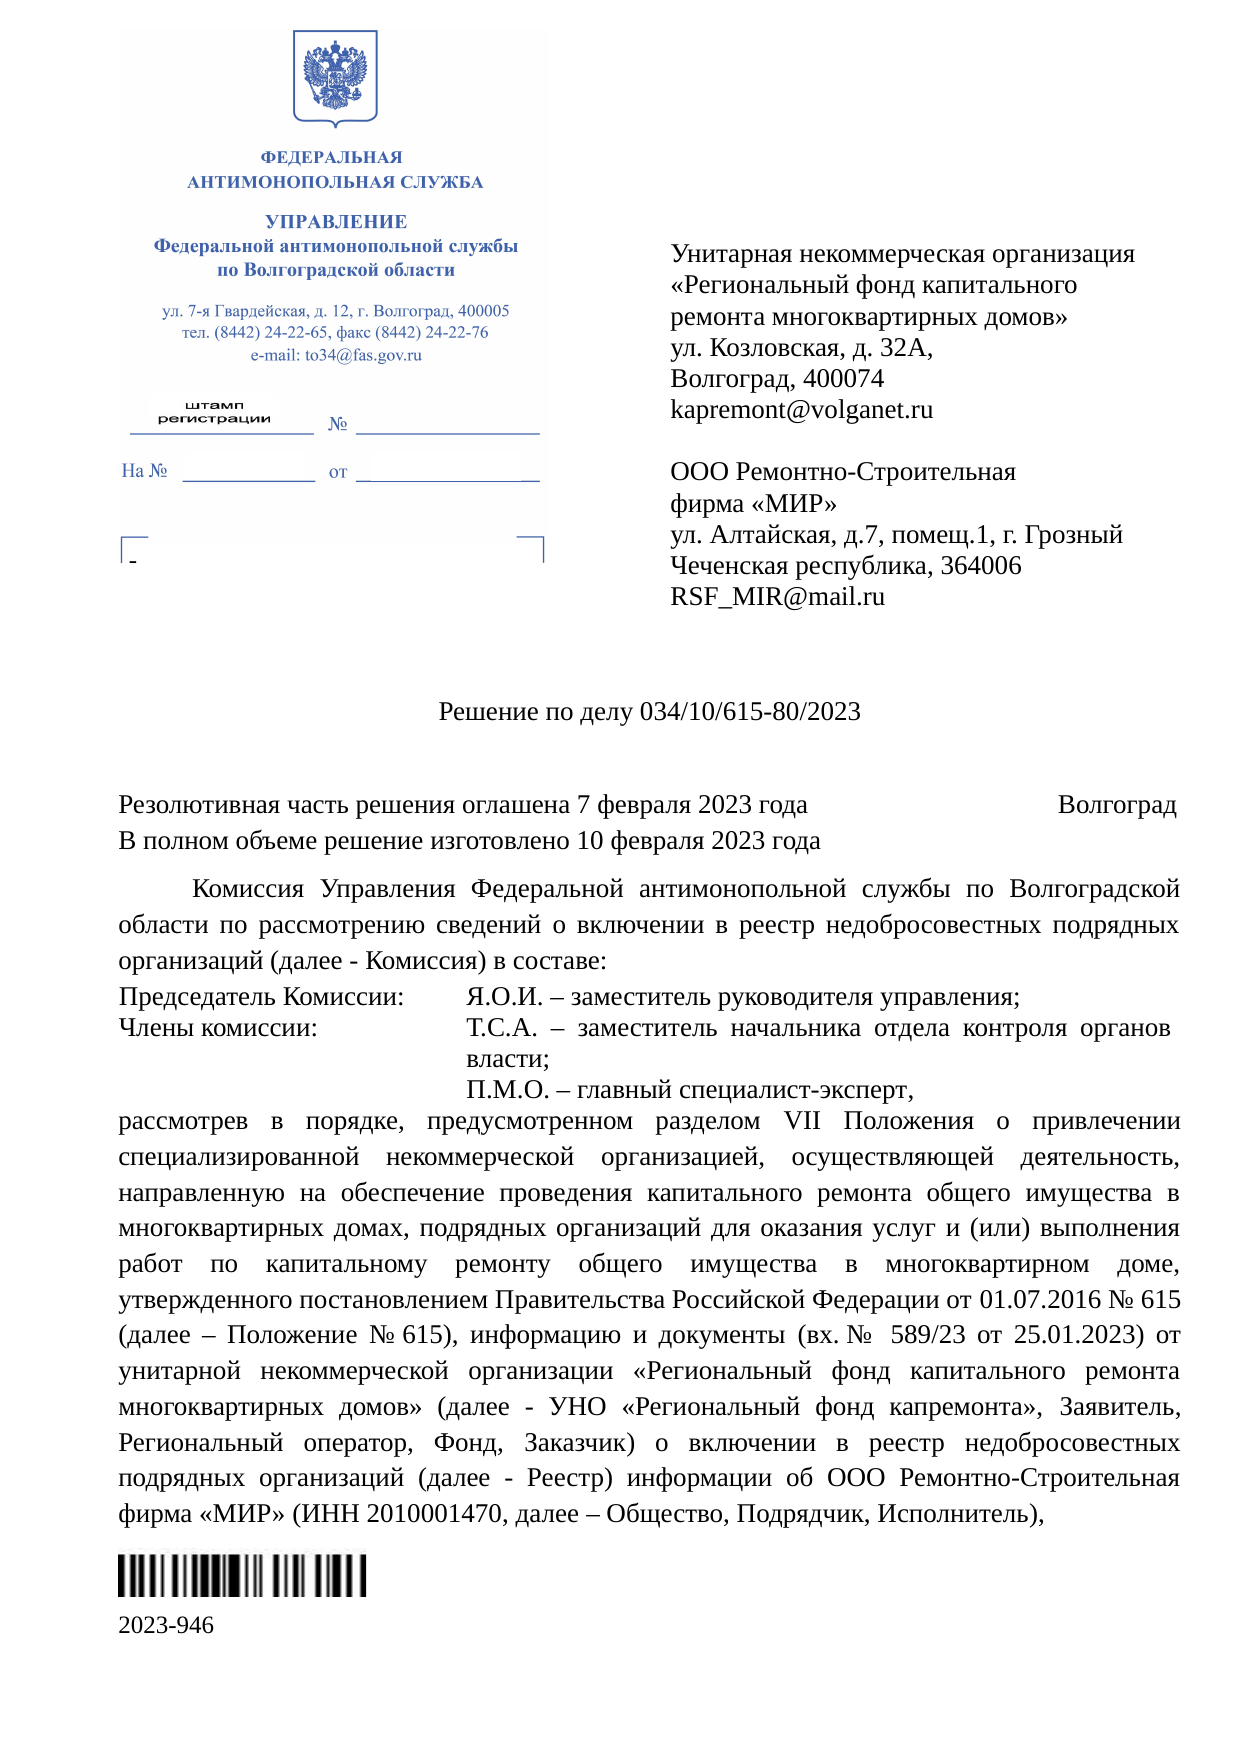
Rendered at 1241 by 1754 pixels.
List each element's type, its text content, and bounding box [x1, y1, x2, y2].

text В полном объеме решение изготовлено 10 февраля 2023 года [118, 824, 1181, 855]
table_header Унитарная некоммерческая организация «Региональный фонд капитального ремонта многоквартирных домов» ул. Козловская, д. 32А, Волгоград, 400074 kapremont@volganet.ru ООО Ремонтно-Строительная фирма «МИР» ул. Алтайская, д.7, помещ.1, г. Грозный Чеченская республика, 364006 RSF_MIR@mail.ru [664, 201, 1181, 638]
table_header Я.О.И. – заместитель руководителя управления; [455, 980, 1183, 1011]
table_cell П.М.О. – главный специалист-эксперт, [455, 1073, 1183, 1104]
picture [118, 1548, 367, 1597]
table_cell [426, 1073, 455, 1104]
table_header Председатель Комиссии: [96, 980, 426, 1011]
text - [129, 545, 537, 574]
table_cell Члены комиссии: [96, 1011, 426, 1073]
picture [118, 29, 550, 567]
text рассмотрев в порядке, предусмотренном разделом VII Положения о привлечении специализированной некоммерческой организацией, осуществляющей деятельность, направленную на обеспечение проведения капитального ремонта общего имущества в многоквартирных домах, подрядных организаций для оказания услуг и (или) выполнения работ по капитальному ремонту общего имущества в многоквартирном доме, утвержденного постановлением Правительства Российской Федерации от 01.07.2016 № 615 (далее – Положение № 615), информацию и документы (вх. № 589/23 от 25.01.2023) от унитарной некоммерческой организации «Региональный фонд капитального ремонта многоквартирных домов» (далее - УНО «Региональный фонд капремонта», Заявитель, Региональный оператор, Фонд, Заказчик) о включении в реестр недобросовестных подрядных организаций (далее - Реестр) информации об ООО Ремонтно-Строительная фирма «МИР» (ИНН 2010001470, далее – Общество, Подрядчик, Исполнитель), [118, 1104, 1181, 1528]
text Решение по делу 034/10/615-80/2023 [118, 695, 1181, 726]
table_cell [426, 1011, 455, 1073]
table_cell Т.С.А. – заместитель начальника отдела контроля органов власти; [455, 1011, 1183, 1073]
table_cell [96, 1073, 426, 1104]
text Комиссия Управления Федеральной антимонопольной службы по Волгоградской области по рассмотрению сведений о включении в реестр недобросовестных подрядных организаций (далее - Комиссия) в составе: [118, 872, 1181, 975]
text Резолютивная часть решения оглашена 7 февраля 2023 года Волгоград [118, 788, 1181, 820]
table_header [426, 980, 455, 1011]
